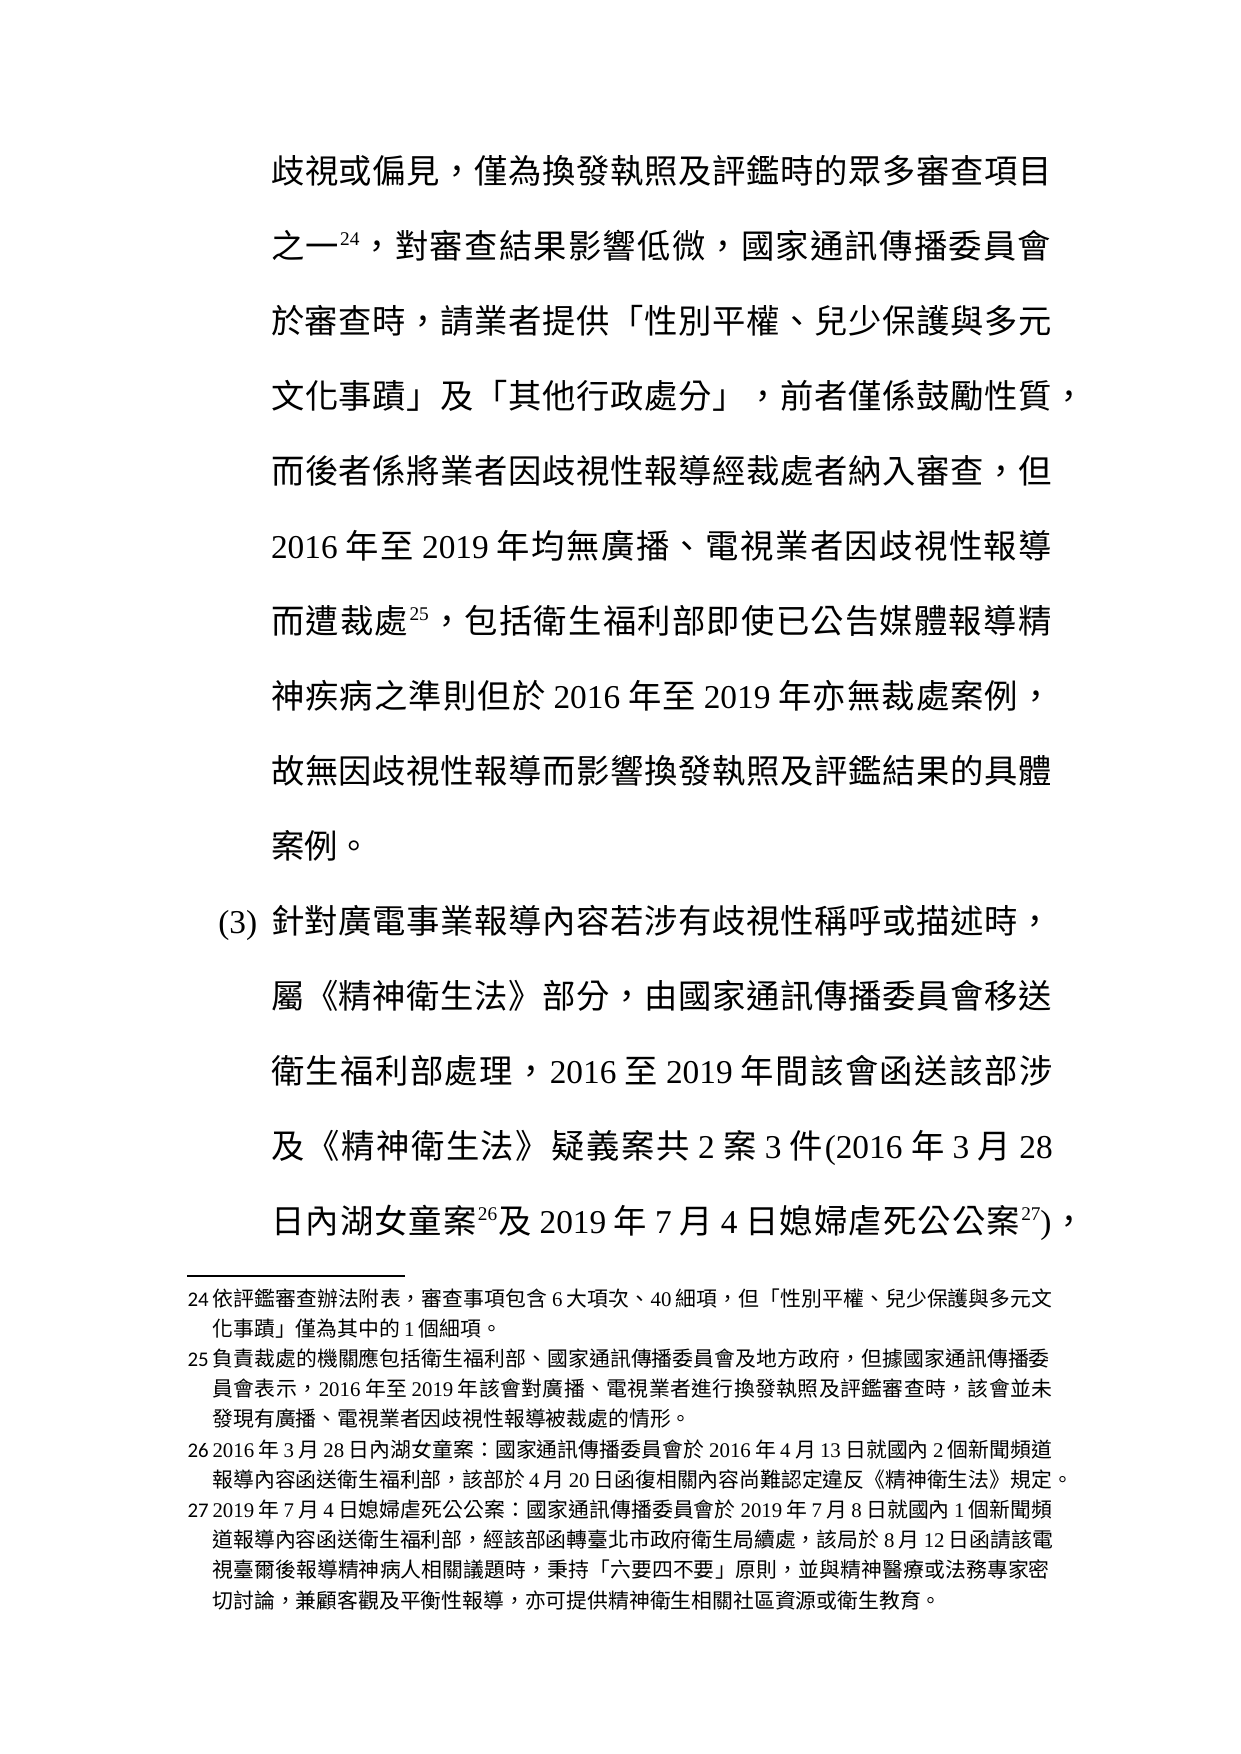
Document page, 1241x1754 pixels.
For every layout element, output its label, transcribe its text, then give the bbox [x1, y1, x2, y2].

list 2016年3月28日內湖女童案：國家通訊傳播委員會於2016年4月13日就國內2個新聞頻道報導內容函送衛生福利部，該部於4月20日函復相關內容尚難認定違反《精神衛生法》規定。 [187, 1433, 1053, 1493]
list 2019年7月4日媳婦虐死公公案：國家通訊傳播委員會於2019年7月8日就國內1個新聞頻道報導內容函送衛生福利部，經該部函轉臺北市政府衛生局續處，該局於8月12日函請該電視臺爾後報導精神病人相關議題時，秉持「六要四不要」原則，並與精神醫療或法務專家密切討論，兼顧客觀及平衡性報導，亦可提供精神衛生相關社區資源或衛生教育。 [187, 1493, 1053, 1614]
list 負責裁處的機關應包括衛生福利部、國家通訊傳播委員會及地方政府，但據國家通訊傳播委員會表示，2016年至2019年該會對廣播、電視業者進行換發執照及評鑑審查時，該會並未發現有廣播、電視業者因歧視性報導被裁處的情形。 [187, 1342, 1053, 1433]
list 國家通訊傳播委員會聲稱已透過對廣播、電視業者換發執照及評鑑時的審查，以降低歧視性報導之情形，但NHRC進一步探究發現，廣播、電視報導對身心障礙者使用歧視性稱呼或描述、與事實不符或誤導產生歧視或偏見，僅為換發執照及評鑑時的眾多審查項目之一，對審查結果影響低微，國家通訊傳播委員會於審查時，請業者提供「性別平權、兒少保護與多元文化事蹟」及「其他行政處分」，前者僅係鼓勵性質，而後者係將業者因歧視性報導經裁處者納入審查，但2016年至2019年均無廣播、電視業者因歧視性報導而遭裁處，包括衛生福利部即使已公告媒體報導精神疾病之準則但於2016年至2019年亦無裁處案例，故無因歧視性報導而影響換發執照及評鑑結果的具體案例。 [218, 131, 1053, 881]
list 針對廣電事業報導內容若涉有歧視性稱呼或描述時，屬《精神衛生法》部分，由國家通訊傳播委員會移送衛生福利部處理，2016至2019年間該會函送該部涉及《精神衛生法》疑義案共2案3件(2016年3月28日內湖女童案及2019年7月4日媳婦虐死公公案)，但該部處理結果均未裁處。 [218, 881, 1053, 1256]
list 依評鑑審查辦法附表，審查事項包含6大項次、40細項，但「性別平權、兒少保護與多元文化事蹟」僅為其中的1個細項。 [187, 1282, 1053, 1342]
